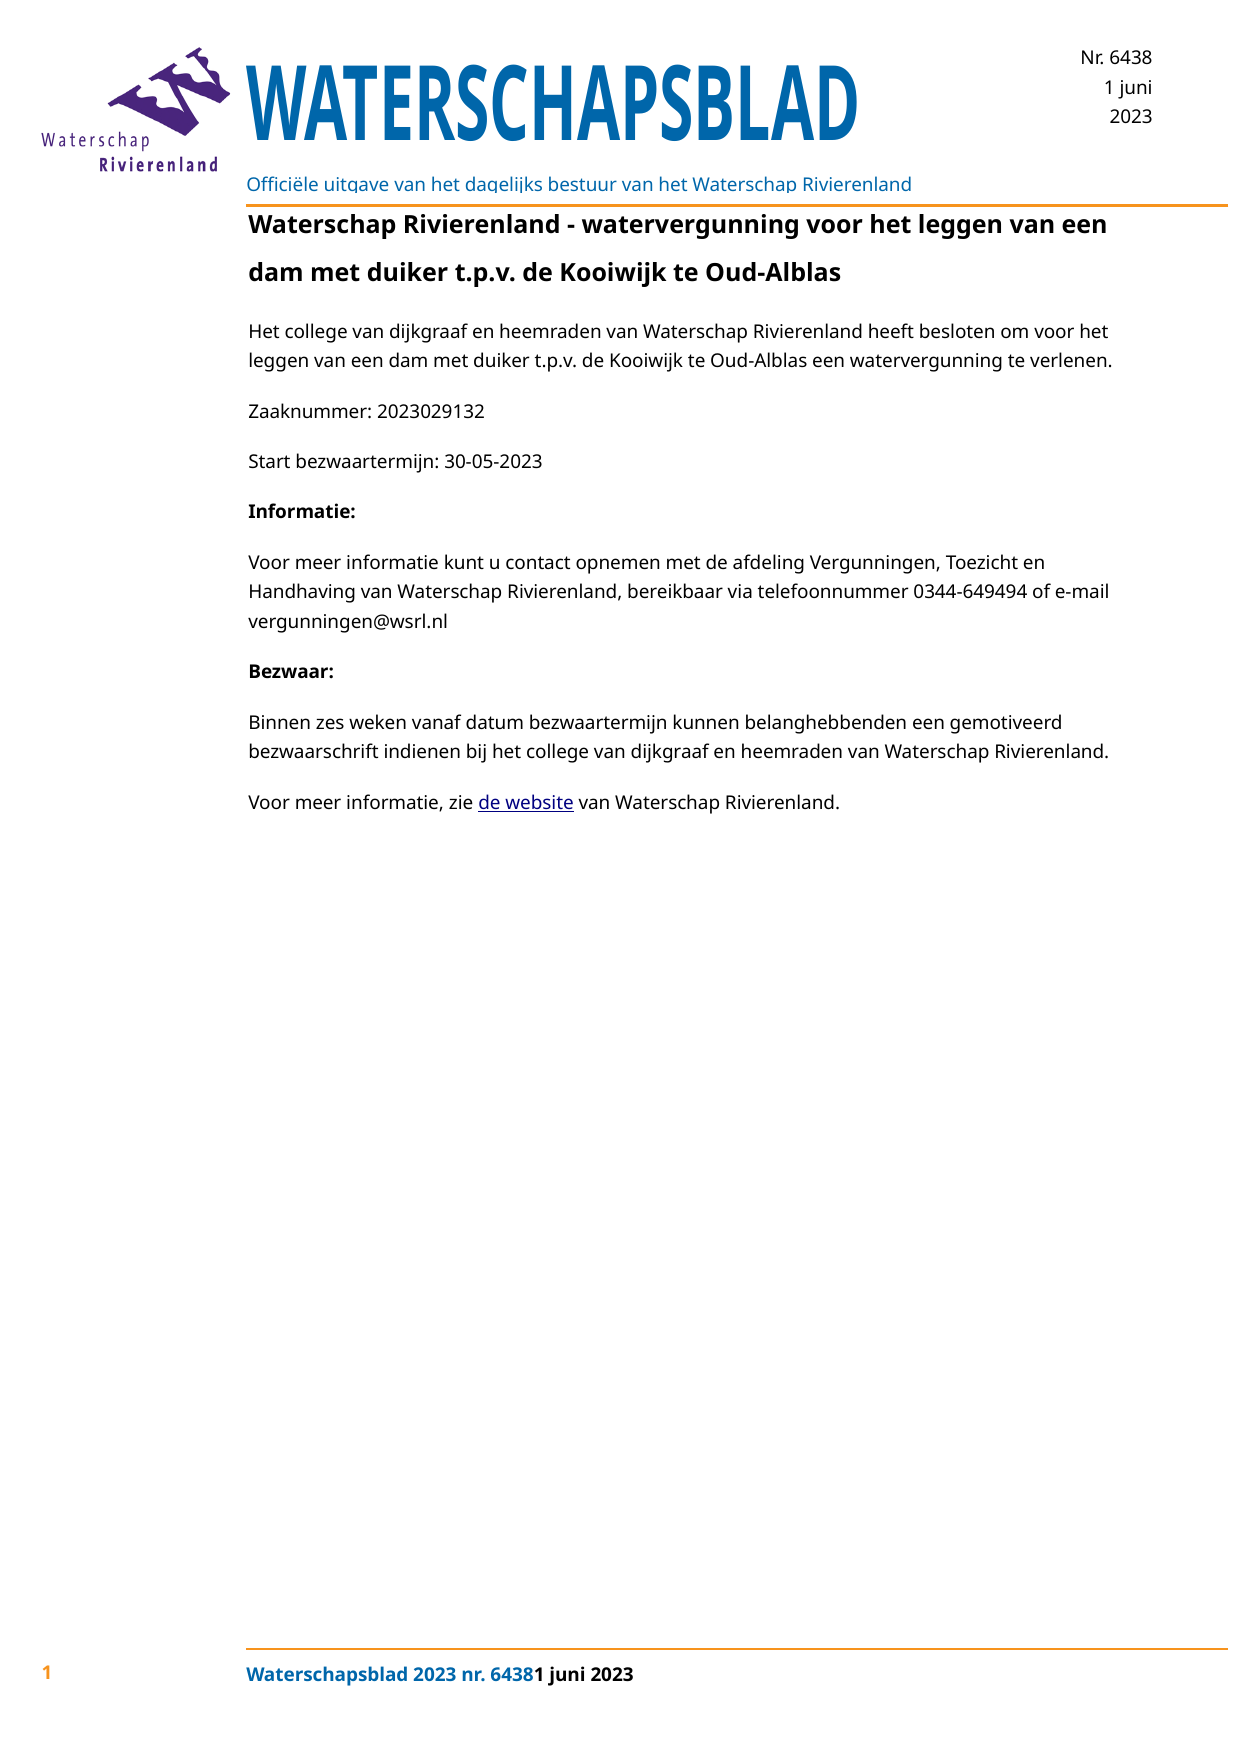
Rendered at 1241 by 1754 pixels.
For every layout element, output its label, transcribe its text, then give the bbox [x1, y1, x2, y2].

text Informatie: [248, 499, 1152, 524]
text Waterschap Rivierenland - watervergunning voor het leggen van een dam met duiker t.p.v. de Kooiwijk te Oud-Alblas [248, 207, 1152, 288]
text Het college van dijkgraaf en heemraden van Waterschap Rivierenland heeft besloten om voor het leggen van een dam met duiker t.p.v. de Kooiwijk te Oud-Alblas een watervergunning te verlenen. [248, 318, 1152, 373]
text Voor meer informatie, zie de website van Waterschap Rivierenland. [248, 789, 1152, 815]
picture [41, 47, 231, 172]
text Zaaknummer: 2023029132 [248, 398, 1152, 424]
text Bezwaar: [248, 659, 1152, 684]
text Voor meer informatie kunt u contact opnemen met de afdeling Vergunningen, Toezicht en Handhaving van Waterschap Rivierenland, bereikbaar via telefoonnummer 0344-649494 of e-mail vergunningen@wsrl.nl [248, 549, 1152, 634]
text Start bezwaartermijn: 30-05-2023 [248, 448, 1152, 474]
text Binnen zes weken vanaf datum bezwaartermijn kunnen belanghebbenden een gemotiveerd bezwaarschrift indienen bij het college van dijkgraaf en heemraden van Waterschap Rivierenland. [248, 709, 1152, 764]
